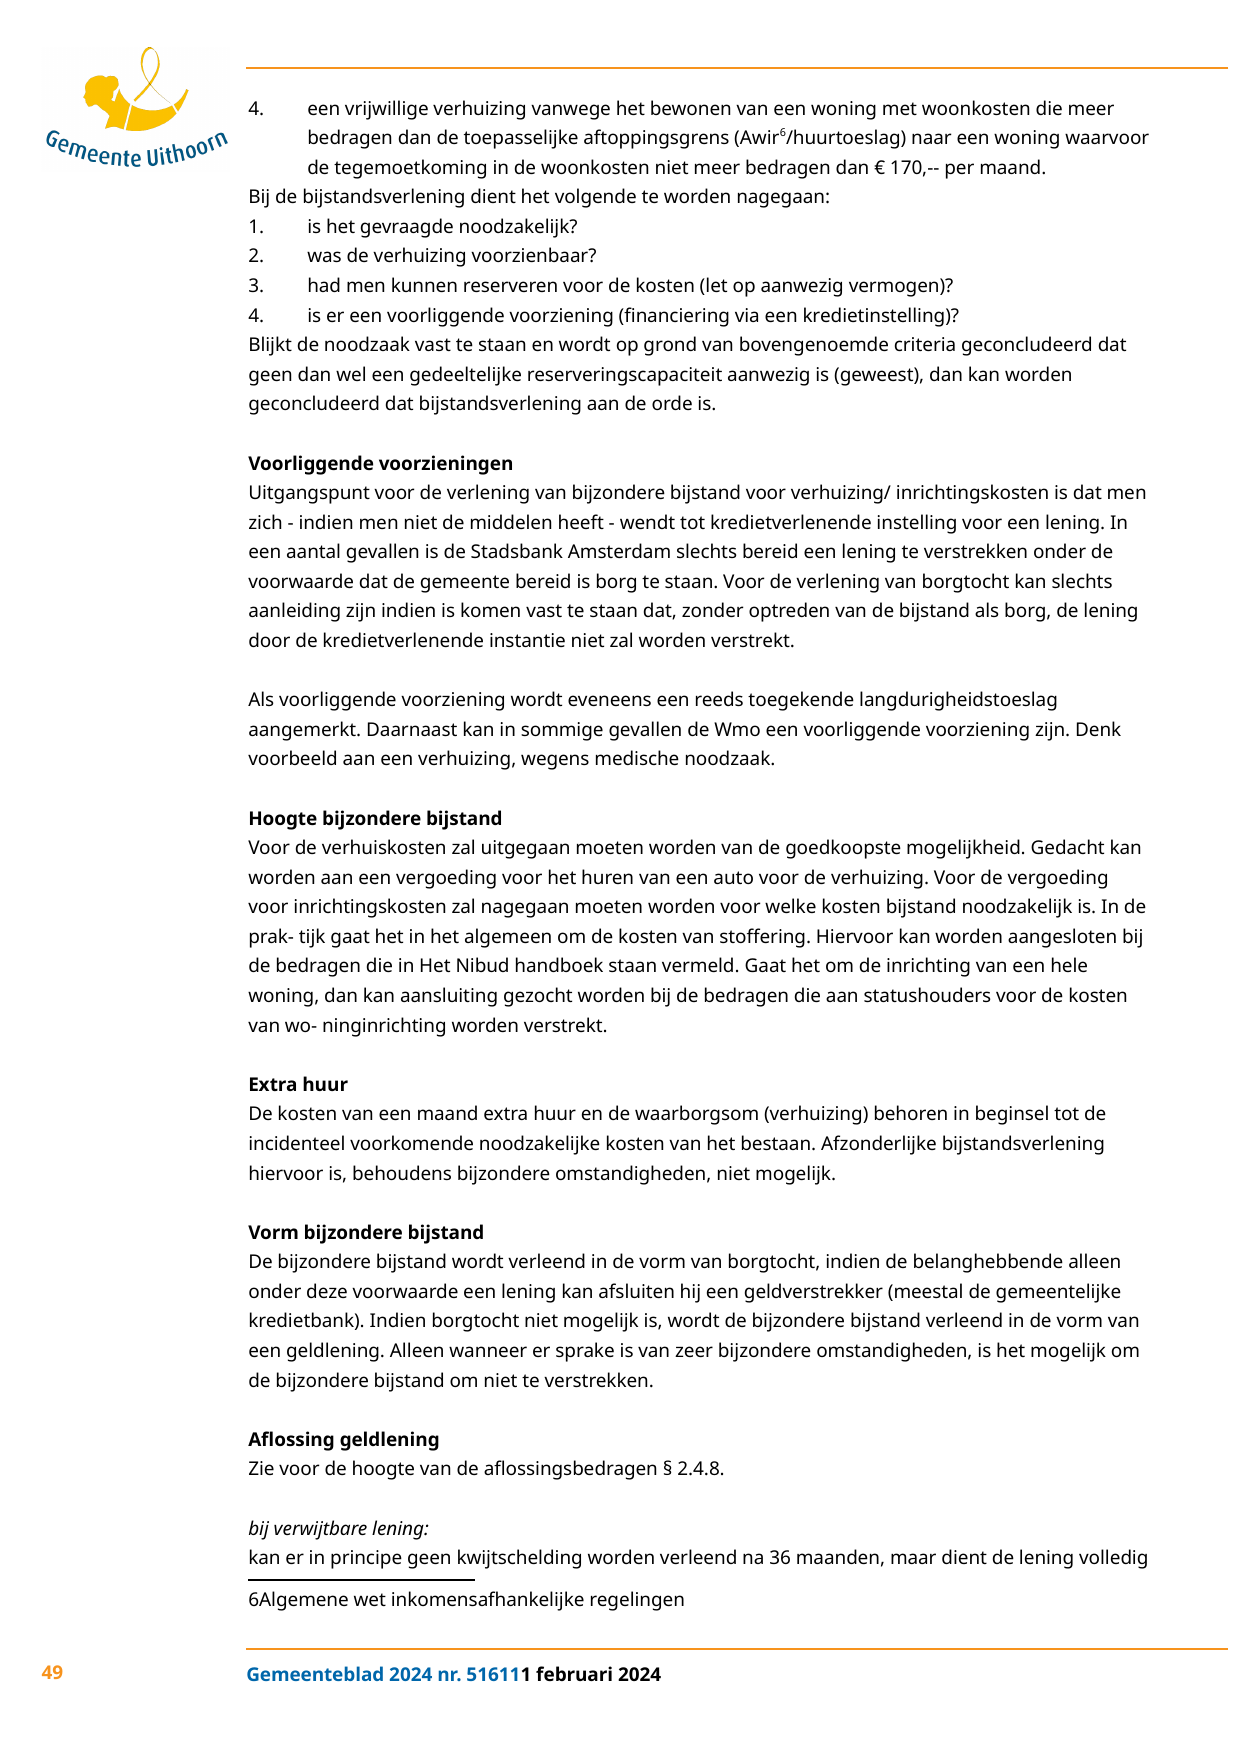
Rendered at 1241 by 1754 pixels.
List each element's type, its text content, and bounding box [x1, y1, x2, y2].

text Voorliggende voorzieningen [248, 450, 1152, 476]
text De kosten van een maand extra huur en de waarborgsom (verhuizing) behoren in beginsel tot de incidenteel voorkomende noodzakelijke kosten van het bestaan. Afzonderlijke bijstandsverlening hiervoor is, behoudens bijzondere omstandigheden, niet mogelijk. [248, 1101, 1152, 1186]
text Blijkt de noodzaak vast te staan en wordt op grond van bovengenoemde criteria geconcludeerd dat geen dan wel een gedeeltelijke reserveringscapaciteit aanwezig is (geweest), dan kan worden geconcludeerd dat bijstandsverlening aan de orde is. [248, 331, 1152, 416]
list is er een voorliggende voorziening (financiering via een kredietinstelling)? [248, 302, 1152, 328]
list een vrijwillige verhuizing vanwege het bewonen van een woning met woonkosten die meer bedragen dan de toepasselijke aftoppingsgrens (Awir/huurtoeslag) naar een woning waarvoor de tegemoetkoming in de woonkosten niet meer bedragen dan € 170,-- per maand. [248, 95, 1152, 180]
list is het gevraagde noodzakelijk? [248, 213, 1152, 239]
text De bijzondere bijstand wordt verleend in de vorm van borgtocht, indien de belanghebbende alleen onder deze voorwaarde een lening kan afsluiten hij een geldverstrekker (meestal de gemeentelijke kredietbank). Indien borgtocht niet mogelijk is, wordt de bijzondere bijstand verleend in de vorm van een geldlening. Alleen wanneer er sprake is van zeer bijzondere omstandigheden, is het mogelijk om de bijzondere bijstand om niet te verstrekken. [248, 1248, 1152, 1393]
text Voor de verhuiskosten zal uitgegaan moeten worden van de goedkoopste mogelijkheid. Gedacht kan worden aan een vergoeding voor het huren van een auto voor de verhuizing. Voor de vergoeding voor inrichtingskosten zal nagegaan moeten worden voor welke kosten bijstand noodzakelijk is. In de prak- tijk gaat het in het algemeen om de kosten van stoffering. Hiervoor kan worden aangesloten bij de bedragen die in Het Nibud handboek staan vermeld. Gaat het om de inrichting van een hele woning, dan kan aansluiting gezocht worden bij de bedragen die aan statushouders voor de kosten van wo- ninginrichting worden verstrekt. [248, 834, 1152, 1038]
text Vorm bijzondere bijstand [248, 1219, 1152, 1245]
text Extra huur [248, 1071, 1152, 1097]
text Aflossing geldlening [248, 1426, 1152, 1452]
picture [41, 47, 231, 172]
list had men kunnen reserveren voor de kosten (let op aanwezig vermogen)? [248, 272, 1152, 298]
list Algemene wet inkomensafhankelijke regelingen [248, 1586, 1152, 1612]
text Bij de bijstandsverlening dient het volgende te worden nagegaan: [248, 183, 1152, 209]
list was de verhuizing voorzienbaar? [248, 243, 1152, 268]
text Hoogte bijzondere bijstand [248, 805, 1152, 831]
text Uitgangspunt voor de verlening van bijzondere bijstand voor verhuizing/ inrichtingskosten is dat men zich - indien men niet de middelen heeft - wendt tot kredietverlenende instelling voor een lening. In een aantal gevallen is de Stadsbank Amsterdam slechts bereid een lening te verstrekken onder de voorwaarde dat de gemeente bereid is borg te staan. Voor de verlening van borgtocht kan slechts aanleiding zijn indien is komen vast te staan dat, zonder optreden van de bijstand als borg, de lening door de kredietverlenende instantie niet zal worden verstrekt. [248, 479, 1152, 653]
text bij verwijtbare lening: [248, 1515, 1152, 1541]
text Als voorliggende voorziening wordt eveneens een reeds toegekende langdurigheidstoeslag aangemerkt. Daarnaast kan in sommige gevallen de Wmo een voorliggende voorziening zijn. Denk voorbeeld aan een verhuizing, wegens medische noodzaak. [248, 686, 1152, 771]
text Zie voor de hoogte van de aflossingsbedragen § 2.4.8. [248, 1456, 1152, 1481]
text kan er in principe geen kwijtschelding worden verleend na 36 maanden, maar dient de lening volledig [248, 1544, 1152, 1570]
